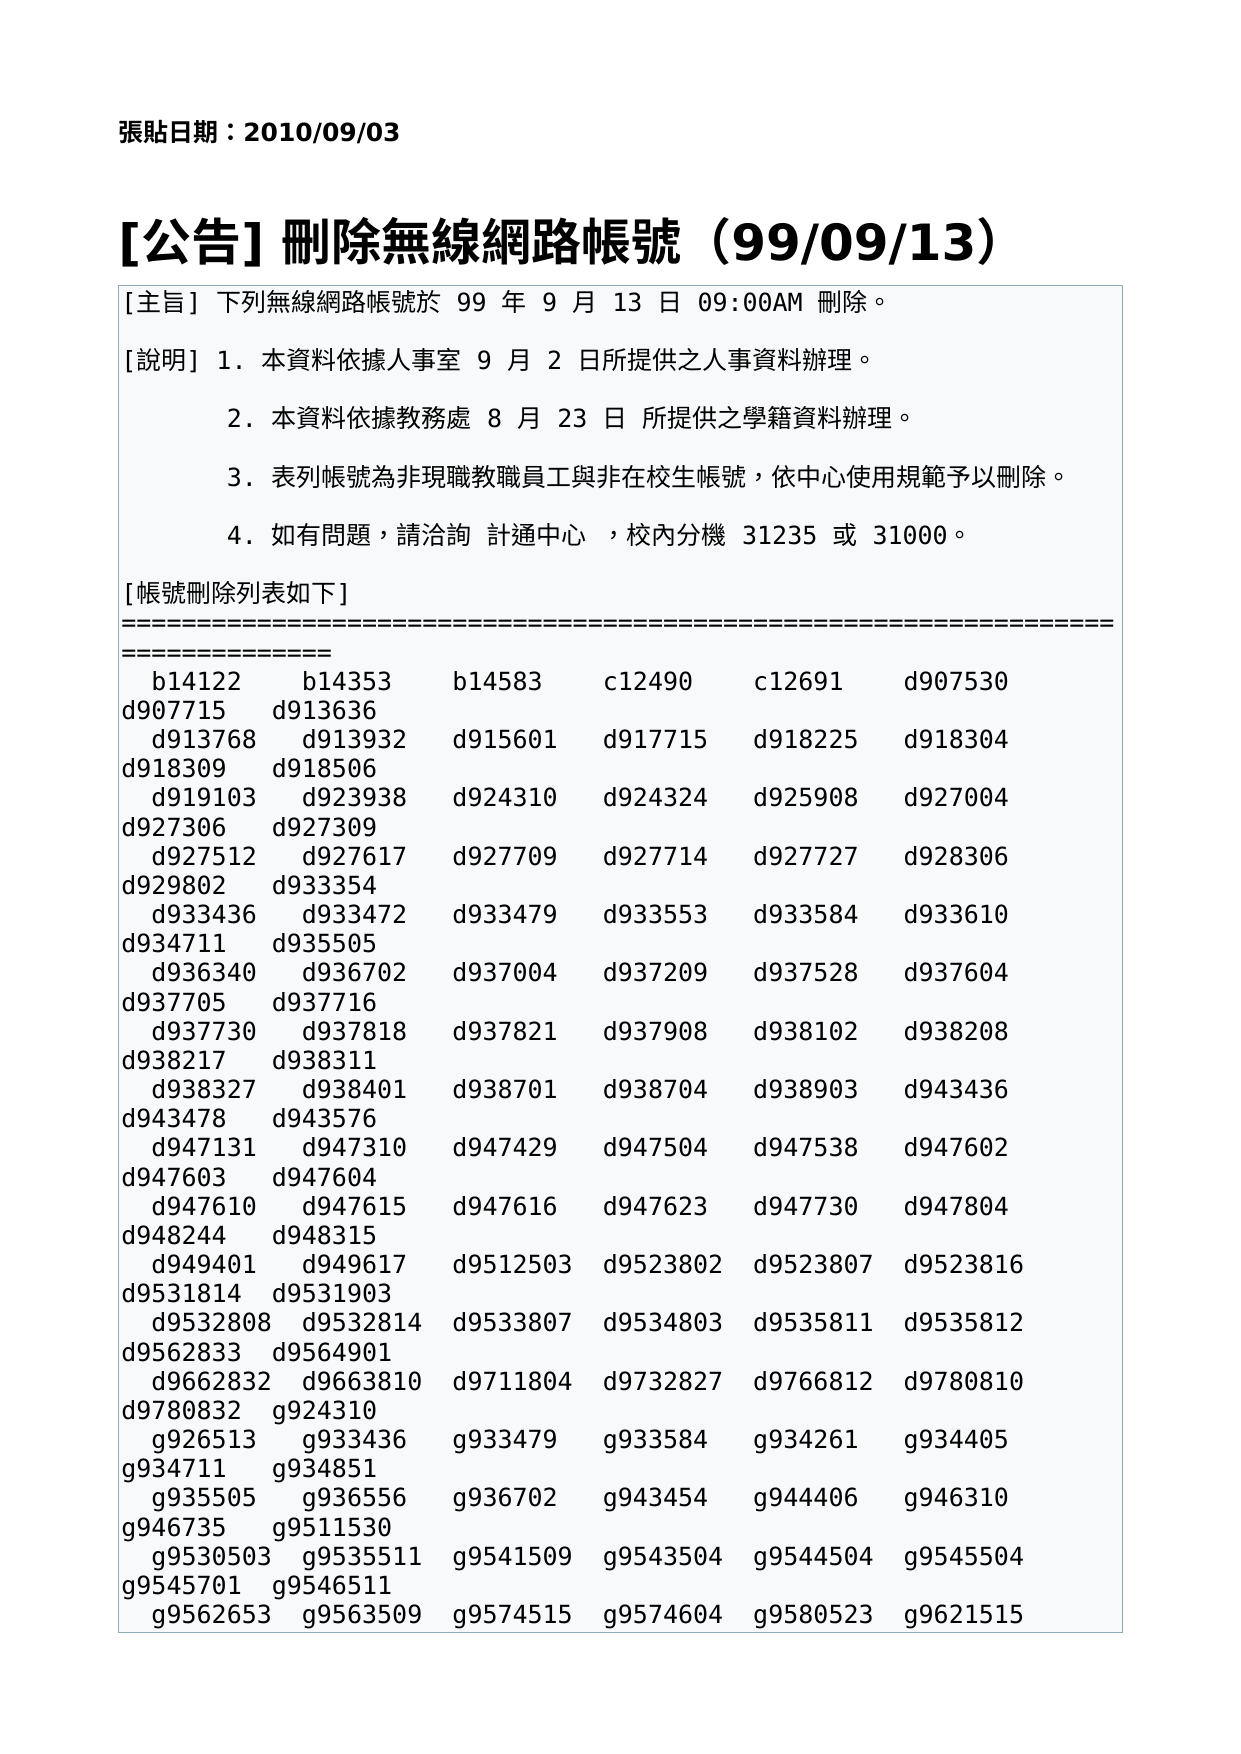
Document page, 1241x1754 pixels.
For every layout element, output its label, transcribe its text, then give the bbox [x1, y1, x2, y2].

text 張貼日期：2010/09/03 [118, 118, 1122, 176]
subtitle [公告] 刪除無線網路帳號（99/09/13） [118, 214, 1122, 272]
text [主旨] 下列無線網路帳號於 99 年 9 月 13 日 09:00AM 刪除。 [說明] 1. 本資料依據人事室 9 月 2 日所提供之人事資料辦理。 2. 本資料依據教務處 8 月 23 日 所提供之學籍資料辦理。 3. 表列帳號為非現職教職員工與非在校生帳號，依中心使用規範予以刪除。 4. 如有問題，請洽詢 計通中心 ，校內分機 31235 或 31000。 [帳號刪除列表如下] ================================================================================ b14122 b14353 b14583 c12490 c12691 d907530 d907715 d913636 d913768 d913932 d915601 d917715 d918225 d918304 d918309 d918506 d919103 d923938 d924310 d924324 d925908 d927004 d927306 d927309 d927512 d927617 d927709 d927714 d927727 d928306 d929802 d933354 d933436 d933472 d933479 d933553 d933584 d933610 d934711 d935505 d936340 d936702 d937004 d937209 d937528 d937604 d937705 d937716 d937730 d937818 d937821 d937908 d938102 d938208 d938217 d938311 d938327 d938401 d938701 d938704 d938903 d943436 d943478 d943576 d947131 d947310 d947429 d947504 d947538 d947602 d947603 d947604 d947610 d947615 d947616 d947623 d947730 d947804 d948244 d948315 d949401 d949617 d9512503 d9523802 d9523807 d9523816 d9531814 d9531903 d9532808 d9532814 d9533807 d9534803 d9535811 d9535812 d9562833 d9564901 d9662832 d9663810 d9711804 d9732827 d9766812 d9780810 d9780832 g924310 g926513 g933436 g933479 g933584 g934261 g934405 g934711 g934851 g935505 g936556 g936702 g943454 g944406 g946310 g946735 g9511530 g9530503 g9535511 g9541509 g9543504 g9544504 g9545504 g9545701 g9546511 g9562653 g9563509 g9574515 g9574604 g9580523 g9621515 [119, 286, 1122, 1632]
